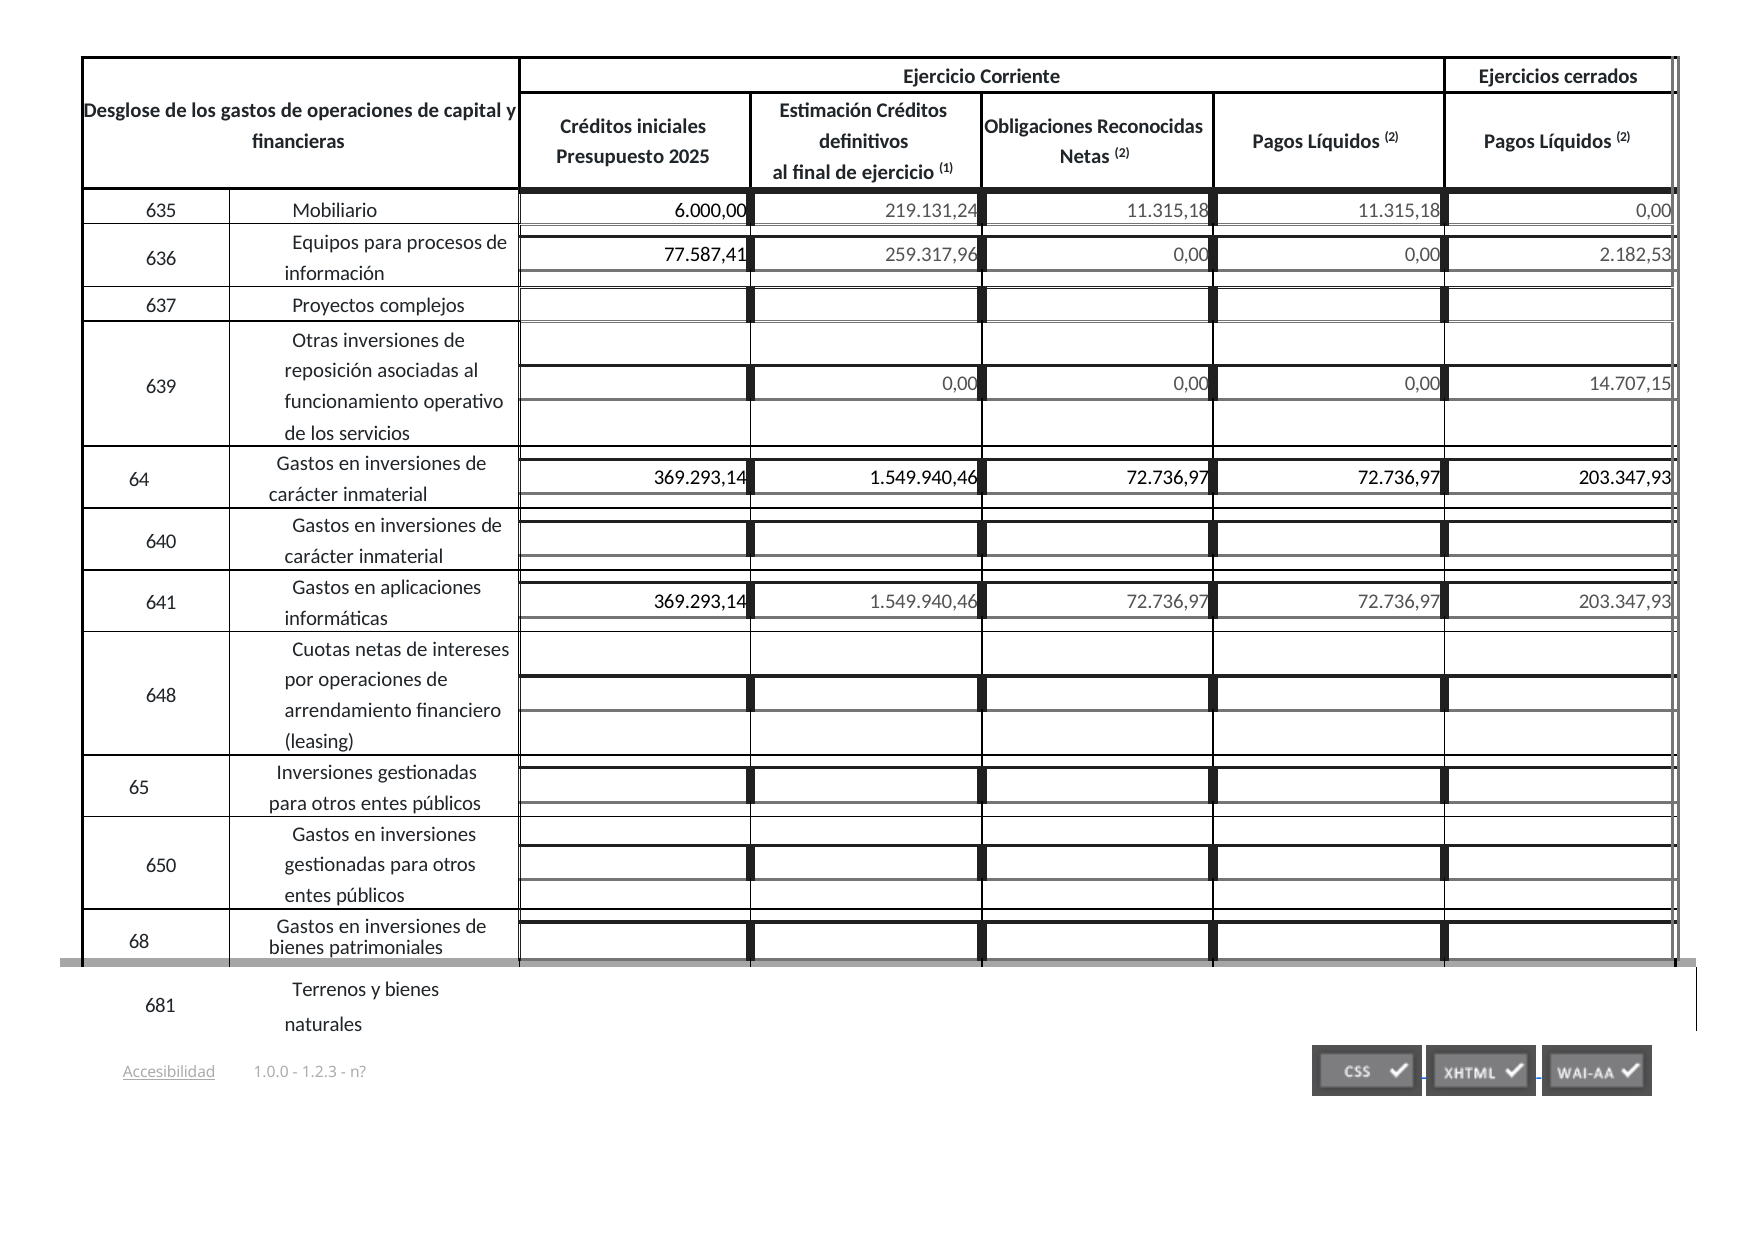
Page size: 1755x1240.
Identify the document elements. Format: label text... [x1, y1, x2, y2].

text naturales [284, 1016, 440, 1036]
table_cell [1214, 632, 1444, 674]
table_cell 6.000,00 [521, 194, 746, 222]
table_cell [751, 632, 981, 674]
table_cell [82, 967, 229, 971]
table_cell 369.293,14 [521, 461, 746, 492]
table_cell Cuotas netas de intereses por operaciones de arrendamiento financiero (leasing) [230, 632, 518, 754]
table_cell [987, 289, 1208, 320]
table_cell [1218, 847, 1440, 878]
table_cell [1214, 401, 1444, 445]
table_cell [521, 924, 746, 957]
table_cell [983, 804, 1212, 816]
table_cell [1445, 557, 1671, 569]
table_cell 68 [84, 910, 229, 957]
table_cell [751, 571, 981, 581]
table_cell [983, 961, 1212, 967]
table_cell 0,00 [1218, 238, 1440, 269]
table_cell [1445, 756, 1671, 766]
table_cell [1214, 323, 1444, 364]
table_cell [751, 401, 981, 445]
table_cell [751, 495, 981, 507]
table_cell [983, 226, 1212, 235]
table_cell [1449, 678, 1671, 708]
table_cell Créditos iniciales Presupuesto 2025 [521, 94, 749, 187]
table_cell [1214, 509, 1444, 519]
table_cell 650 [84, 817, 229, 908]
table_cell 72.736,97 [987, 461, 1208, 492]
table_cell [983, 881, 1212, 908]
table_cell [1449, 769, 1671, 801]
table_header Desglose de los gastos de operaciones de capital y financieras [84, 59, 518, 187]
table_cell [755, 523, 977, 554]
table_cell [521, 323, 750, 364]
table_cell [521, 910, 750, 920]
table_cell [1445, 961, 1674, 967]
table_header [60, 56, 81, 957]
text [145, 1016, 284, 1036]
text [145, 983, 292, 1000]
table_cell 1.549.940,46 [755, 584, 977, 616]
table_cell [521, 619, 750, 631]
table_cell [84, 958, 229, 967]
table_cell [1445, 323, 1671, 364]
table_cell [755, 289, 977, 320]
table_cell [1677, 958, 1696, 967]
table_cell [751, 961, 981, 967]
table_cell [230, 958, 519, 967]
table_cell 65 [84, 756, 229, 816]
table_cell [755, 678, 977, 708]
table_cell [1214, 557, 1444, 569]
table_cell Pagos Líquidos (2) [1446, 94, 1671, 187]
table_cell 203.347,93 [1449, 584, 1671, 616]
table_cell [751, 323, 981, 364]
table_cell [755, 847, 977, 878]
table_cell [521, 769, 746, 801]
table_cell [521, 447, 750, 458]
table_cell [983, 571, 1212, 581]
table_cell 14.707,15 [1449, 367, 1671, 398]
table_cell 64 [84, 447, 229, 507]
table_cell [983, 272, 1212, 286]
table_cell [1214, 961, 1444, 967]
table_cell [987, 523, 1208, 554]
table_cell 648 [84, 632, 229, 754]
table_cell Equipos para procesos de información [230, 224, 518, 286]
table_cell [751, 756, 981, 766]
table_cell [983, 712, 1212, 754]
table_cell 635 [84, 190, 229, 222]
table_cell 72.736,97 [1218, 461, 1440, 492]
table_cell 369.293,14 [521, 584, 746, 616]
table_cell [230, 967, 519, 971]
table_cell Gastos en inversiones de carácter inmaterial [230, 447, 518, 507]
table_cell [983, 557, 1212, 569]
table_cell Estimación Créditos definitivos al final de ejercicio (1) [752, 94, 980, 187]
table_cell [1445, 619, 1671, 631]
table_cell [1214, 910, 1444, 920]
table_cell [1445, 817, 1671, 844]
table_cell [521, 401, 750, 445]
table_cell [1449, 924, 1671, 957]
table_cell [1445, 447, 1671, 458]
table_cell 641 [84, 571, 229, 631]
table_cell [1214, 447, 1444, 458]
table_cell [60, 958, 81, 967]
table_cell [751, 509, 981, 519]
table_cell [983, 817, 1212, 844]
table_cell 0,00 [755, 367, 977, 398]
table_cell Gastos en inversiones de carácter inmaterial [230, 509, 518, 569]
table_cell [982, 967, 1213, 971]
table_cell [1445, 509, 1671, 519]
table_cell [983, 323, 1212, 364]
table_cell [521, 289, 746, 320]
table_cell 2.182,53 [1449, 238, 1671, 269]
table_cell [751, 447, 981, 458]
text 681 [145, 1000, 440, 1016]
table_cell [983, 447, 1212, 458]
table_cell 636 [84, 224, 229, 286]
table_cell Gastos en inversiones gestionadas para otros entes públicos [230, 817, 518, 908]
table_cell 259.317,96 [755, 238, 977, 269]
table_header [1680, 56, 1696, 957]
table_cell [521, 712, 750, 754]
table_cell [521, 632, 750, 674]
table_cell 77.587,41 [521, 238, 746, 269]
table_cell [987, 678, 1208, 708]
table_cell [1449, 523, 1671, 554]
table_cell [521, 509, 750, 519]
table_cell [751, 557, 981, 569]
table_cell 0,00 [987, 367, 1208, 398]
table_cell [751, 817, 981, 844]
table_cell [983, 495, 1212, 507]
table_cell [1445, 632, 1671, 674]
table_cell [1444, 967, 1676, 971]
table_cell [521, 756, 750, 766]
table_cell [1445, 571, 1671, 581]
table_cell [1214, 881, 1444, 908]
table_cell [1445, 272, 1671, 286]
table_cell [521, 678, 746, 708]
table_cell [983, 401, 1212, 445]
table_cell Mobiliario [230, 190, 518, 222]
table_cell [1214, 712, 1444, 754]
table_cell [1445, 910, 1671, 920]
table_cell 0,00 [1218, 367, 1440, 398]
table_header Ejercicios cerrados [1446, 59, 1671, 91]
table_cell [521, 817, 750, 844]
text [1652, 1061, 1710, 1082]
table_cell [983, 910, 1212, 920]
table_cell [755, 924, 977, 957]
table_cell Proyectos complejos [230, 287, 518, 320]
table_cell [983, 619, 1212, 631]
table_cell [1218, 924, 1440, 957]
table_cell [60, 967, 82, 971]
table_cell [1214, 804, 1444, 816]
table_cell [751, 967, 982, 971]
table_cell [751, 226, 981, 235]
table_cell [983, 632, 1212, 674]
table_cell [1214, 272, 1444, 286]
table_cell [1214, 226, 1444, 235]
table_cell [1449, 289, 1671, 320]
table_cell Obligaciones Reconocidas Netas (2) [983, 94, 1212, 187]
table_cell [1214, 756, 1444, 766]
table_cell Inversiones gestionadas para otros entes públicos [230, 756, 518, 816]
table_cell [751, 272, 981, 286]
table_cell [983, 756, 1212, 766]
table_cell [1218, 289, 1440, 320]
table_cell [1214, 495, 1444, 507]
table_cell [751, 910, 981, 920]
table_cell 72.736,97 [1218, 584, 1440, 616]
table_cell [751, 804, 981, 816]
table_cell [521, 881, 750, 908]
table_cell [521, 367, 746, 398]
table_cell 11.315,18 [987, 194, 1208, 222]
table_cell [521, 272, 750, 286]
table_cell [1449, 847, 1671, 878]
text Accesibilidad 1.0.0 - 1.2.3 - n? [123, 1061, 1312, 1082]
table_cell [1218, 769, 1440, 801]
table_cell [987, 847, 1208, 878]
table_cell [1218, 523, 1440, 554]
table_cell [1218, 678, 1440, 708]
table_cell 219.131,24 [755, 194, 977, 222]
table_cell [1445, 401, 1671, 445]
table_cell 72.736,97 [987, 584, 1208, 616]
table_cell [987, 924, 1208, 957]
table_cell [751, 881, 981, 908]
table_cell [1676, 967, 1696, 971]
table_cell [519, 967, 751, 971]
table_cell [751, 712, 981, 754]
table_cell [1445, 804, 1671, 816]
table_cell 203.347,93 [1449, 461, 1671, 492]
table_cell [520, 961, 750, 967]
table_cell Otras inversiones de reposición asociadas al funcionamiento operativo de los servicios [230, 322, 518, 445]
table_cell [987, 769, 1208, 801]
table_cell [521, 523, 746, 554]
table_cell 11.315,18 [1218, 194, 1440, 222]
table_cell Gastos en inversiones de bienes patrimoniales [230, 910, 518, 957]
table_cell [521, 571, 750, 581]
table_cell [521, 557, 750, 569]
table_cell [1214, 571, 1444, 581]
table_cell [983, 509, 1212, 519]
table_cell [521, 226, 750, 235]
table_cell [521, 847, 746, 878]
table_cell 637 [84, 287, 229, 320]
text Terrenos y bienes [292, 983, 440, 1000]
table_cell [1213, 967, 1444, 971]
table_cell [521, 804, 750, 816]
table_cell [1445, 881, 1671, 908]
table_cell [1445, 495, 1671, 507]
table_cell 0,00 [1449, 194, 1671, 222]
table_cell 640 [84, 509, 229, 569]
table_cell [1445, 226, 1671, 235]
table_cell 1.549.940,46 [755, 461, 977, 492]
table_cell [1214, 817, 1444, 844]
table_cell [755, 769, 977, 801]
table_cell Pagos Líquidos (2) [1215, 94, 1443, 187]
table_cell Gastos en aplicaciones informáticas [230, 571, 518, 631]
table_cell [1445, 712, 1671, 754]
table_cell 0,00 [987, 238, 1208, 269]
table_cell 639 [84, 322, 229, 445]
table_cell [751, 619, 981, 631]
table_cell [1214, 619, 1444, 631]
table_cell [521, 495, 750, 507]
table_header Ejercicio Corriente [521, 59, 1443, 91]
